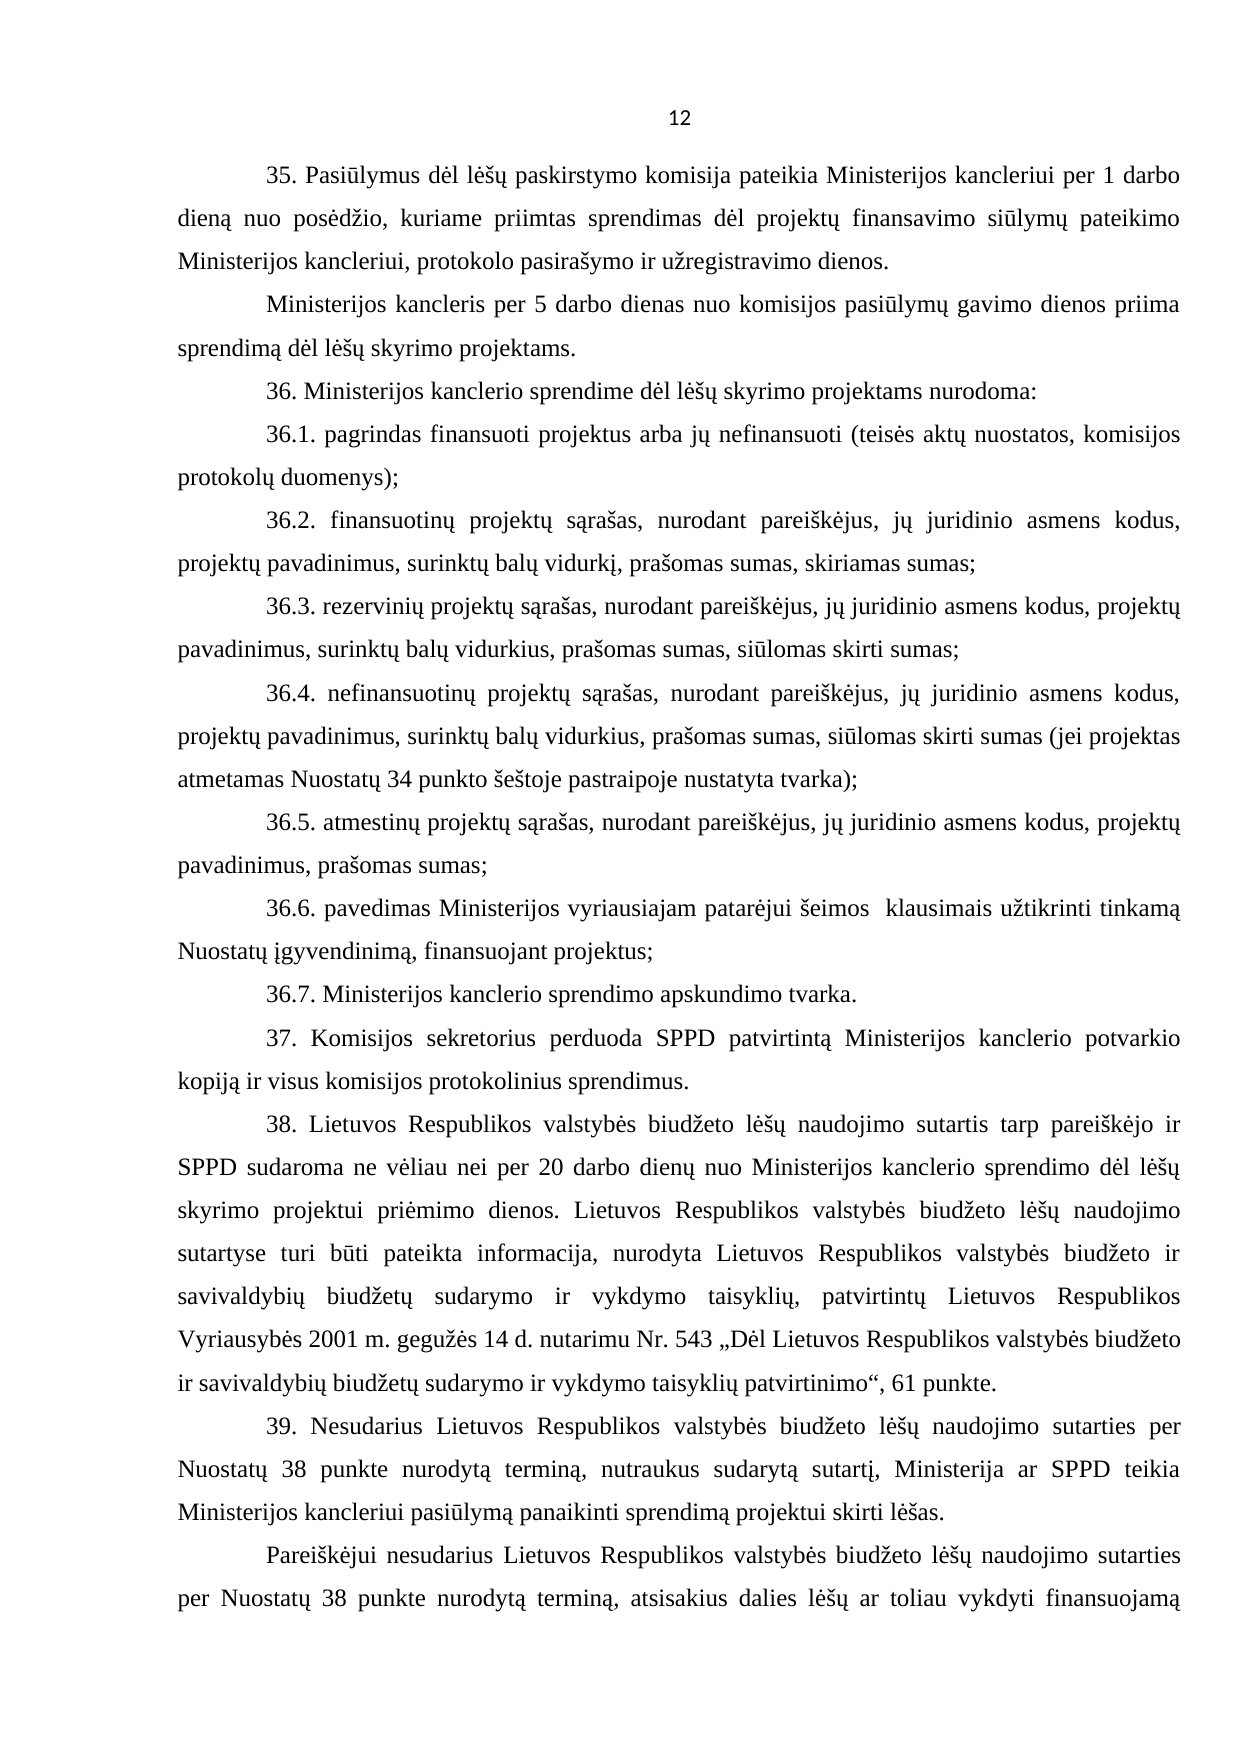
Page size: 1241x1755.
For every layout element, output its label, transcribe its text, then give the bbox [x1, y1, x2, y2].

text Pareiškėjui nesudarius Lietuvos Respublikos valstybės biudžeto lėšų naudojimo sutarties per Nuostatų 38 punkte nurodytą terminą, atsisakius dalies lėšų ar toliau vykdyti finansuojamą [177, 1540, 1181, 1612]
text 35. Pasiūlymus dėl lėšų paskirstymo komisija pateikia Ministerijos kancleriui per 1 darbo dieną nuo posėdžio, kuriame priimtas sprendimas dėl projektų finansavimo siūlymų pateikimo Ministerijos kancleriui, protokolo pasirašymo ir užregistravimo dienos. [177, 160, 1181, 275]
text 36.3. rezervinių projektų sąrašas, nurodant pareiškėjus, jų juridinio asmens kodus, projektų pavadinimus, surinktų balų vidurkius, prašomas sumas, siūlomas skirti sumas; [177, 591, 1181, 663]
text 39. Nesudarius Lietuvos Respublikos valstybės biudžeto lėšų naudojimo sutarties per Nuostatų 38 punkte nurodytą terminą, nutraukus sudarytą sutartį, Ministerija ar SPPD teikia Ministerijos kancleriui pasiūlymą panaikinti sprendimą projektui skirti lėšas. [177, 1411, 1181, 1526]
text 36. Ministerijos kanclerio sprendime dėl lėšų skyrimo projektams nurodoma: [177, 376, 1181, 404]
text 36.2. finansuotinų projektų sąrašas, nurodant pareiškėjus, jų juridinio asmens kodus, projektų pavadinimus, surinktų balų vidurkį, prašomas sumas, skiriamas sumas; [177, 505, 1181, 577]
text 36.5. atmestinų projektų sąrašas, nurodant pareiškėjus, jų juridinio asmens kodus, projektų pavadinimus, prašomas sumas; [177, 807, 1181, 879]
text 38. Lietuvos Respublikos valstybės biudžeto lėšų naudojimo sutartis tarp pareiškėjo ir SPPD sudaroma ne vėliau nei per 20 darbo dienų nuo Ministerijos kanclerio sprendimo dėl lėšų skyrimo projektui priėmimo dienos. Lietuvos Respublikos valstybės biudžeto lėšų naudojimo sutartyse turi būti pateikta informacija, nurodyta Lietuvos Respublikos valstybės biudžeto ir savivaldybių biudžetų sudarymo ir vykdymo taisyklių, patvirtintų Lietuvos Respublikos Vyriausybės 2001 m. gegužės 14 d. nutarimu Nr. 543 „Dėl Lietuvos Respublikos valstybės biudžeto ir savivaldybių biudžetų sudarymo ir vykdymo taisyklių patvirtinimo“, 61 punkte. [177, 1109, 1181, 1396]
text 37. Komisijos sekretorius perduoda SPPD patvirtintą Ministerijos kanclerio potvarkio kopiją ir visus komisijos protokolinius sprendimus. [177, 1023, 1181, 1094]
text 36.1. pagrindas finansuoti projektus arba jų nefinansuoti (teisės aktų nuostatos, komisijos protokolų duomenys); [177, 419, 1181, 491]
text 36.6. pavedimas Ministerijos vyriausiajam patarėjui šeimos klausimais užtikrinti tinkamą Nuostatų įgyvendinimą, finansuojant projektus; [177, 893, 1181, 965]
text 36.7. Ministerijos kanclerio sprendimo apskundimo tvarka. [177, 979, 1181, 1008]
text 36.4. nefinansuotinų projektų sąrašas, nurodant pareiškėjus, jų juridinio asmens kodus, projektų pavadinimus, surinktų balų vidurkius, prašomas sumas, siūlomas skirti sumas (jei projektas atmetamas Nuostatų 34 punkto šeštoje pastraipoje nustatyta tvarka); [177, 678, 1181, 793]
text Ministerijos kancleris per 5 darbo dienas nuo komisijos pasiūlymų gavimo dienos priima sprendimą dėl lėšų skyrimo projektams. [177, 289, 1181, 361]
